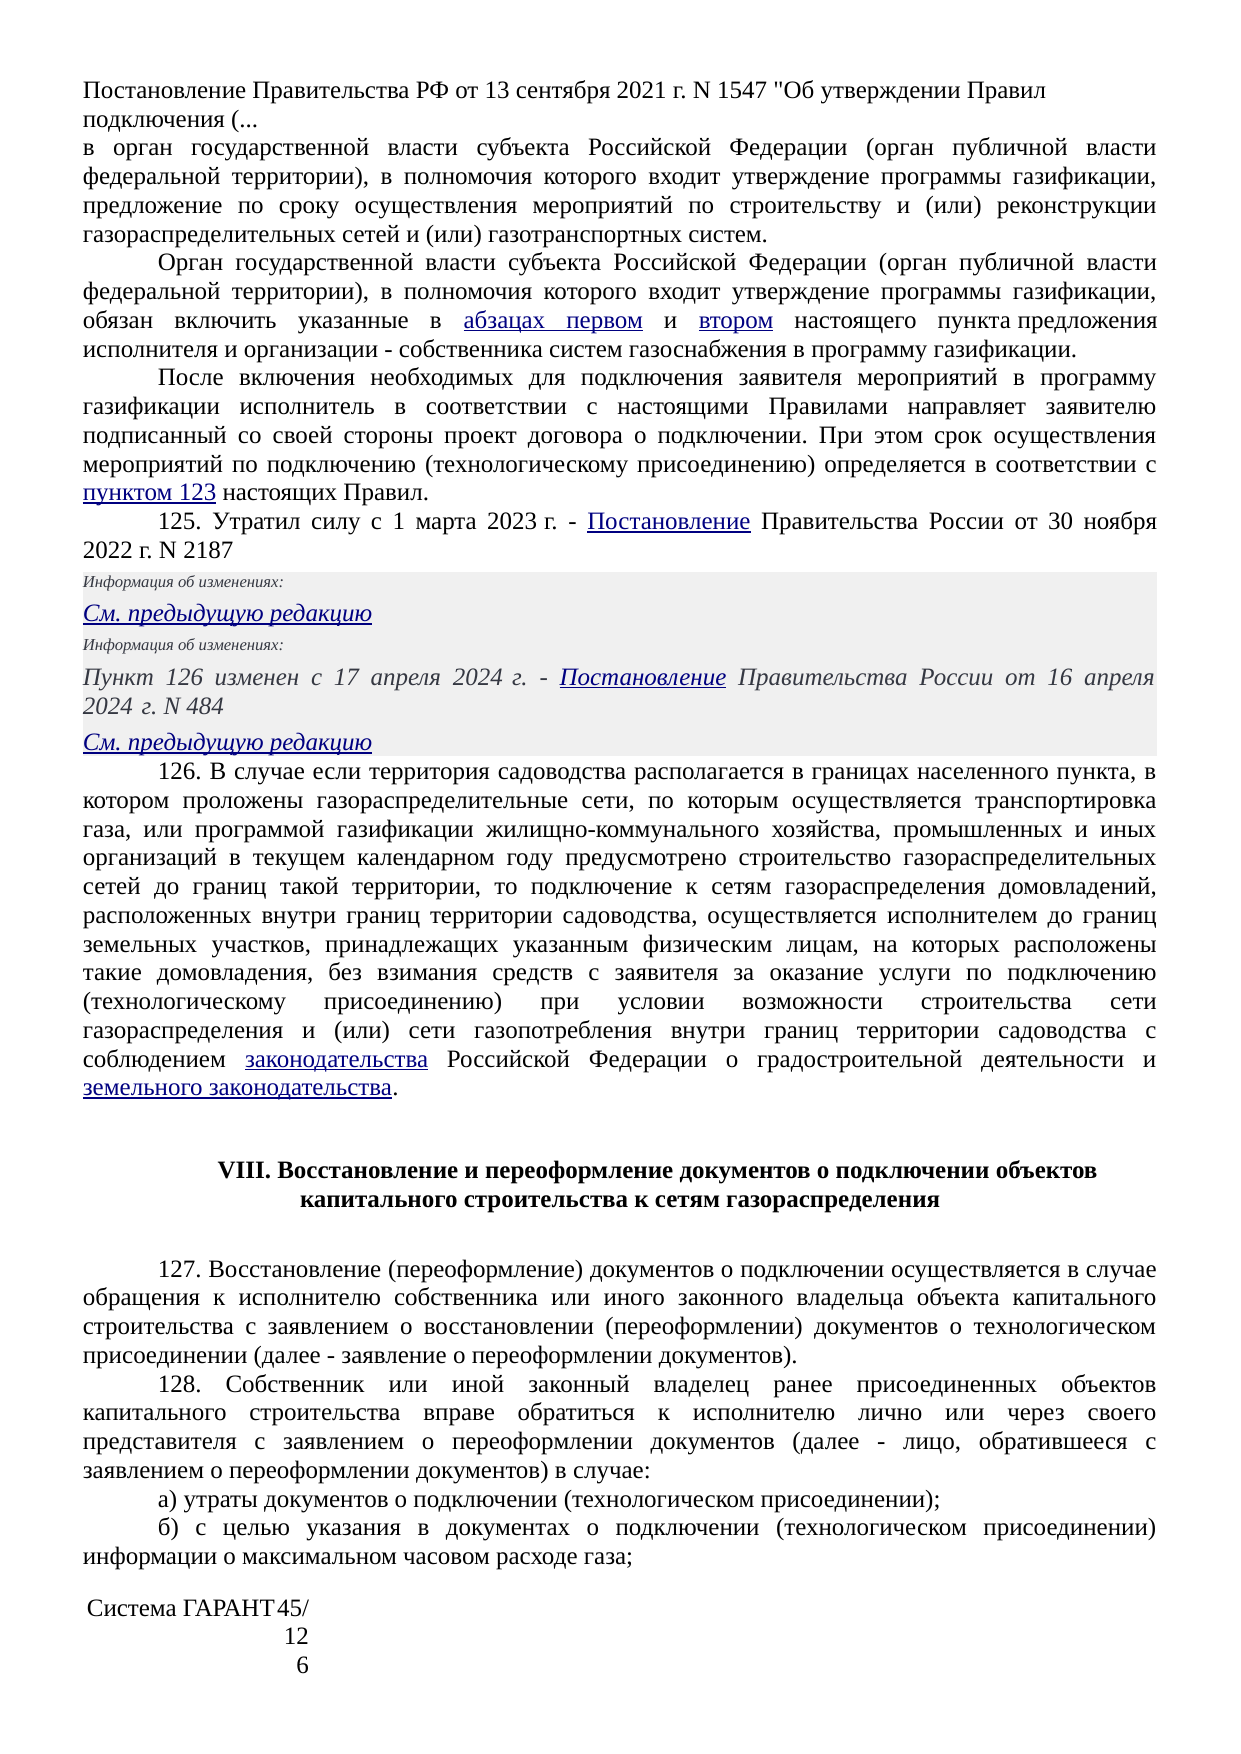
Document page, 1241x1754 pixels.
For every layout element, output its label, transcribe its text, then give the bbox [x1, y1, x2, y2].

subtitle VIII. Восстановление и переоформление документов о подключении объектов капитального строительства к сетям газораспределения [83, 1155, 1157, 1212]
text 127. Восстановление (переоформление) документов о подключении осуществляется в случае обращения к исполнителю собственника или иного законного владельца объекта капитального строительства с заявлением о восстановлении (переоформлении) документов о технологическом присоединении (далее - заявление о переоформлении документов). [83, 1254, 1157, 1369]
text 126. В случае если территория садоводства располагается в границах населенного пункта, в котором проложены газораспределительные сети, по которым осуществляется транспортировка газа, или программой газификации жилищно-коммунального хозяйства, промышленных и иных организаций в текущем календарном году предусмотрено строительство газораспределительных сетей до границ такой территории, то подключение к сетям газораспределения домовладений, расположенных внутри границ территории садоводства, осуществляется исполнителем до границ земельных участков, принадлежащих указанным физическим лицам, на которых расположены такие домовладения, без взимания средств с заявителя за оказание услуги по подключению (технологическому присоединению) при условии возможности строительства сети газораспределения и (или) сети газопотребления внутри границ территории садоводства с соблюдением законодательства Российской Федерации о градостроительной деятельности и земельного законодательства. [83, 756, 1157, 1101]
text 125. Утратил силу с 1 марта 2023 г. - Постановление Правительства России от 30 ноября 2022 г. N 2187 [83, 506, 1157, 564]
text Пункт 126 изменен с 17 апреля 2024 г. - Постановление Правительства России от 16 апреля 2024 г. N 484 [226, 691, 1157, 719]
text в орган государственной власти субъекта Российской Федерации (орган публичной власти федеральной территории), в полномочия которого входит утверждение программы газификации, предложение по сроку осуществления мероприятий по строительству и (или) реконструкции газораспределительных сетей и (или) газотранспортных систем. [83, 132, 1157, 247]
text б) с целью указания в документах о подключении (технологическом присоединении) информации о максимальном часовом расходе газа; [83, 1512, 1157, 1570]
text См. предыдущую редакцию [83, 598, 1157, 627]
text Орган государственной власти субъекта Российской Федерации (орган публичной власти федеральной территории), в полномочия которого входит утверждение программы газификации, обязан включить указанные в абзацах первом и втором настоящего пункта предложения исполнителя и организации - собственника систем газоснабжения в программу газификации. [83, 247, 1157, 362]
text См. предыдущую редакцию [83, 727, 1157, 756]
text а) утраты документов о подключении (технологическом присоединении); [83, 1484, 1157, 1512]
text После включения необходимых для подключения заявителя мероприятий в программу газификации исполнитель в соответствии с настоящими Правилами направляет заявителю подписанный со своей стороны проект договора о подключении. При этом срок осуществления мероприятий по подключению (технологическому присоединению) определяется в соответствии с пунктом 123 настоящих Правил. [83, 362, 1157, 506]
text Информация об изменениях: [286, 572, 1157, 591]
text Информация об изменениях: [286, 635, 1157, 654]
text 128. Собственник или иной законный владелец ранее присоединенных объектов капитального строительства вправе обратиться к исполнителю лично или через своего представителя с заявлением о переоформлении документов (далее - лицо, обратившееся с заявлением о переоформлении документов) в случае: [83, 1369, 1157, 1484]
